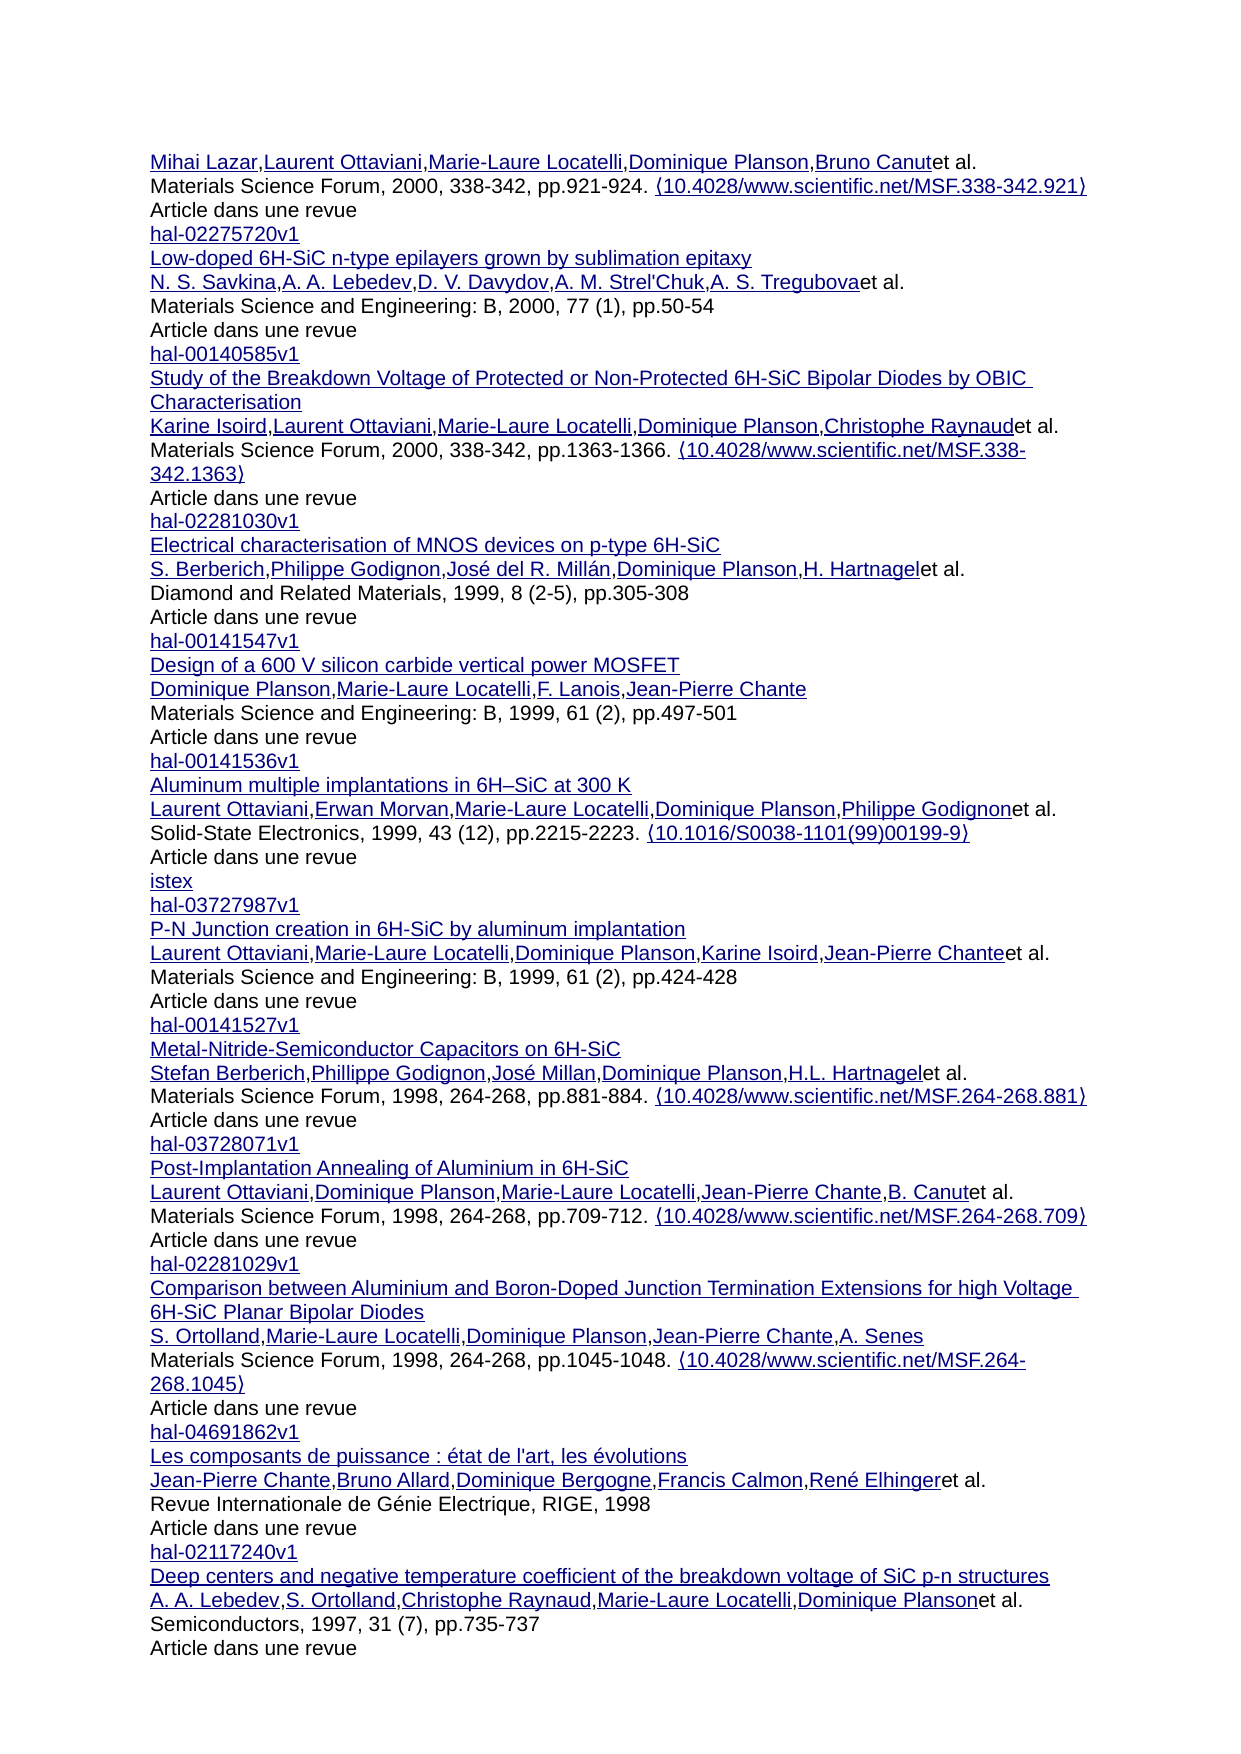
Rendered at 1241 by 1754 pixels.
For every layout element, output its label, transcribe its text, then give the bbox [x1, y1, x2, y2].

table_cell Design of a 600 V silicon carbide vertical power MOSFET Dominique Planson,Marie-Laure Locatelli,F. Lanois,Jean-Pierre Chante Materials Science and Engineering: B, 1999, 61 (2), pp.497-501 Article dans une revue hal-00141536v1 [150, 653, 1090, 773]
table_cell Low-doped 6H-SiC n-type epilayers grown by sublimation epitaxy N. S. Savkina,A. A. Lebedev,D. V. Davydov,A. M. Strel'Chuk,A. S. Tregubovaet al. Materials Science and Engineering: B, 2000, 77 (1), pp.50-54 Article dans une revue hal-00140585v1 [150, 246, 1090, 366]
table_cell Metal-Nitride-Semiconductor Capacitors on 6H-SiC Stefan Berberich,Phillippe Godignon,José Millan,Dominique Planson,H.L. Hartnagelet al. Materials Science Forum, 1998, 264-268, pp.881-884. ⟨10.4028/www.scientific.net/MSF.264-268.881⟩ Article dans une revue hal-03728071v1 [150, 1036, 1090, 1156]
table_cell Post-Implantation Annealing of Aluminium in 6H-SiC Laurent Ottaviani,Dominique Planson,Marie-Laure Locatelli,Jean-Pierre Chante,B. Canutet al. Materials Science Forum, 1998, 264-268, pp.709-712. ⟨10.4028/www.scientific.net/MSF.264-268.709⟩ Article dans une revue hal-02281029v1 [150, 1156, 1090, 1276]
table_cell Electrical characterisation of MNOS devices on p-type 6H-SiC S. Berberich,Philippe Godignon,José del R. Millán,Dominique Planson,H. Hartnagelet al. Diamond and Related Materials, 1999, 8 (2-5), pp.305-308 Article dans une revue hal-00141547v1 [150, 533, 1090, 653]
table_cell Deep centers and negative temperature coefficient of the breakdown voltage of SiC p-n structures A. A. Lebedev,S. Ortolland,Christophe Raynaud,Marie-Laure Locatelli,Dominique Plansonet al. Semiconductors, 1997, 31 (7), pp.735-737 Article dans une revue [150, 1564, 1090, 1659]
table_cell Aluminum multiple implantations in 6H–SiC at 300 K Laurent Ottaviani,Erwan Morvan,Marie-Laure Locatelli,Dominique Planson,Philippe Godignonet al. Solid-State Electronics, 1999, 43 (12), pp.2215-2223. ⟨10.1016/S0038-1101(99)00199-9⟩ Article dans une revue istex hal-03727987v1 [150, 773, 1090, 917]
table_cell P-N Junction creation in 6H-SiC by aluminum implantation Laurent Ottaviani,Marie-Laure Locatelli,Dominique Planson,Karine Isoird,Jean-Pierre Chanteet al. Materials Science and Engineering: B, 1999, 61 (2), pp.424-428 Article dans une revue hal-00141527v1 [150, 917, 1090, 1036]
table_cell Mihai Lazar,Laurent Ottaviani,Marie-Laure Locatelli,Dominique Planson,Bruno Canutet al. Materials Science Forum, 2000, 338-342, pp.921-924. ⟨10.4028/www.scientific.net/MSF.338-342.921⟩ Article dans une revue hal-02275720v1 [150, 150, 1090, 246]
table_cell Les composants de puissance : état de l'art, les évolutions Jean-Pierre Chante,Bruno Allard,Dominique Bergogne,Francis Calmon,René Elhingeret al. Revue Internationale de Génie Electrique, RIGE, 1998 Article dans une revue hal-02117240v1 [150, 1444, 1090, 1563]
table_cell Study of the Breakdown Voltage of Protected or Non-Protected 6H-SiC Bipolar Diodes by OBIC Characterisation Karine Isoird,Laurent Ottaviani,Marie-Laure Locatelli,Dominique Planson,Christophe Raynaudet al. Materials Science Forum, 2000, 338-342, pp.1363-1366. ⟨10.4028/www.scientific.net/MSF.338-342.1363⟩ Article dans une revue hal-02281030v1 [150, 366, 1090, 533]
table_cell Comparison between Aluminium and Boron-Doped Junction Termination Extensions for high Voltage 6H-SiC Planar Bipolar Diodes S. Ortolland,Marie-Laure Locatelli,Dominique Planson,Jean-Pierre Chante,A. Senes Materials Science Forum, 1998, 264-268, pp.1045-1048. ⟨10.4028/www.scientific.net/MSF.264-268.1045⟩ Article dans une revue hal-04691862v1 [150, 1276, 1090, 1444]
